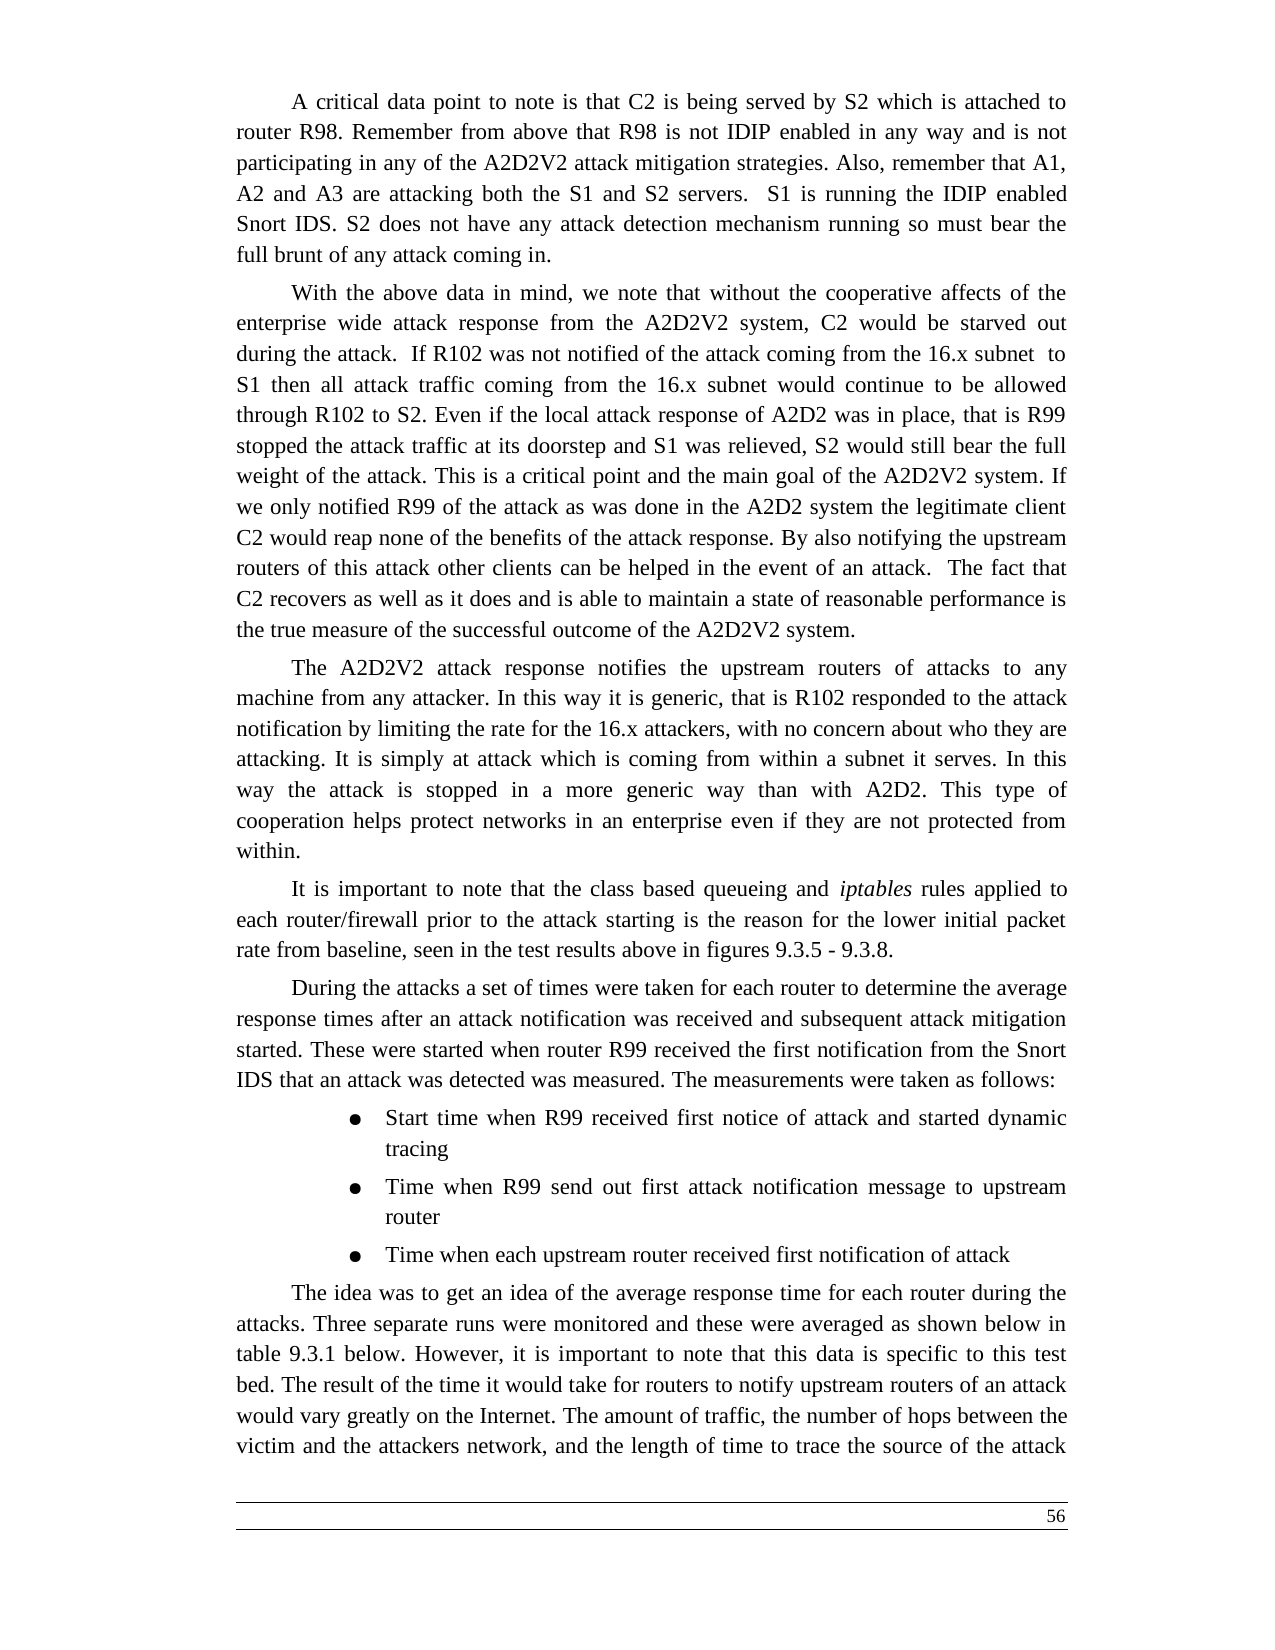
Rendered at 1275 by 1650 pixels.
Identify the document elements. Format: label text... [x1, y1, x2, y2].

list Time when each upstream router received first notification of attack [348, 1242, 1068, 1268]
text A critical data point to note is that C2 is being served by S2 which is attached to router R98. Remember from above that R98 is not IDIP enabled in any way and is not participating in any of the A2D2V2 attack mitigation strategies. Also, remember that A1, A2 and A3 are attacking both the S1 and S2 servers. S1 is running the IDIP enabled Snort IDS. S2 does not have any attack detection mechanism running so must bear the full brunt of any attack coming in. [236, 88, 1068, 267]
text With the above data in mind, we note that without the cooperative affects of the enterprise wide attack response from the A2D2V2 system, C2 would be starved out during the attack. If R102 was not notified of the attack coming from the 16.x subnet to S1 then all attack traffic coming from the 16.x subnet would continue to be allowed through R102 to S2. Even if the local attack response of A2D2 was in place, that is R99 stopped the attack traffic at its doorstep and S1 was relieved, S2 would still bear the full weight of the attack. This is a critical point and the main goal of the A2D2V2 system. If we only notified R99 of the attack as was done in the A2D2 system the legitimate client C2 would reap none of the benefits of the attack response. By also notifying the upstream routers of this attack other clients can be helped in the event of an attack. The fact that C2 recovers as well as it does and is able to maintain a state of reasonable performance is the true measure of the successful outcome of the A2D2V2 system. [236, 279, 1068, 642]
list Start time when R99 received first notice of attack and started dynamic tracing [348, 1105, 1068, 1161]
text The A2D2V2 attack response notifies the upstream routers of attacks to any machine from any attacker. In this way it is generic, that is R102 responded to the attack notification by limiting the rate for the 16.x attackers, with no concern about who they are attacking. It is simply at attack which is coming from within a subnet it serves. In this way the attack is stopped in a more generic way than with A2D2. This type of cooperation helps protect networks in an enterprise even if they are not protected from within. [236, 654, 1068, 864]
text During the attacks a set of times were taken for each router to determine the average response times after an attack notification was received and subsequent attack mitigation started. These were started when router R99 received the first notification from the Snort IDS that an attack was detected was measured. The measurements were taken as follows: [236, 975, 1068, 1093]
text It is important to note that the class based queueing and iptables rules applied to each router/firewall prior to the attack starting is the reason for the lower initial packet rate from baseline, seen in the test results above in figures 9.3.5 - 9.3.8. [236, 876, 1068, 963]
list Time when R99 send out first attack notification message to upstream router [348, 1173, 1068, 1230]
text The idea was to get an idea of the average response time for each router during the attacks. Three separate runs were monitored and these were averaged as shown below in table 9.3.1 below. However, it is important to note that this data is specific to this test bed. The result of the time it would take for routers to notify upstream routers of an attack would vary greatly on the Internet. The amount of traffic, the number of hops between the victim and the attackers network, and the length of time to trace the source of the attack [236, 1280, 1068, 1459]
